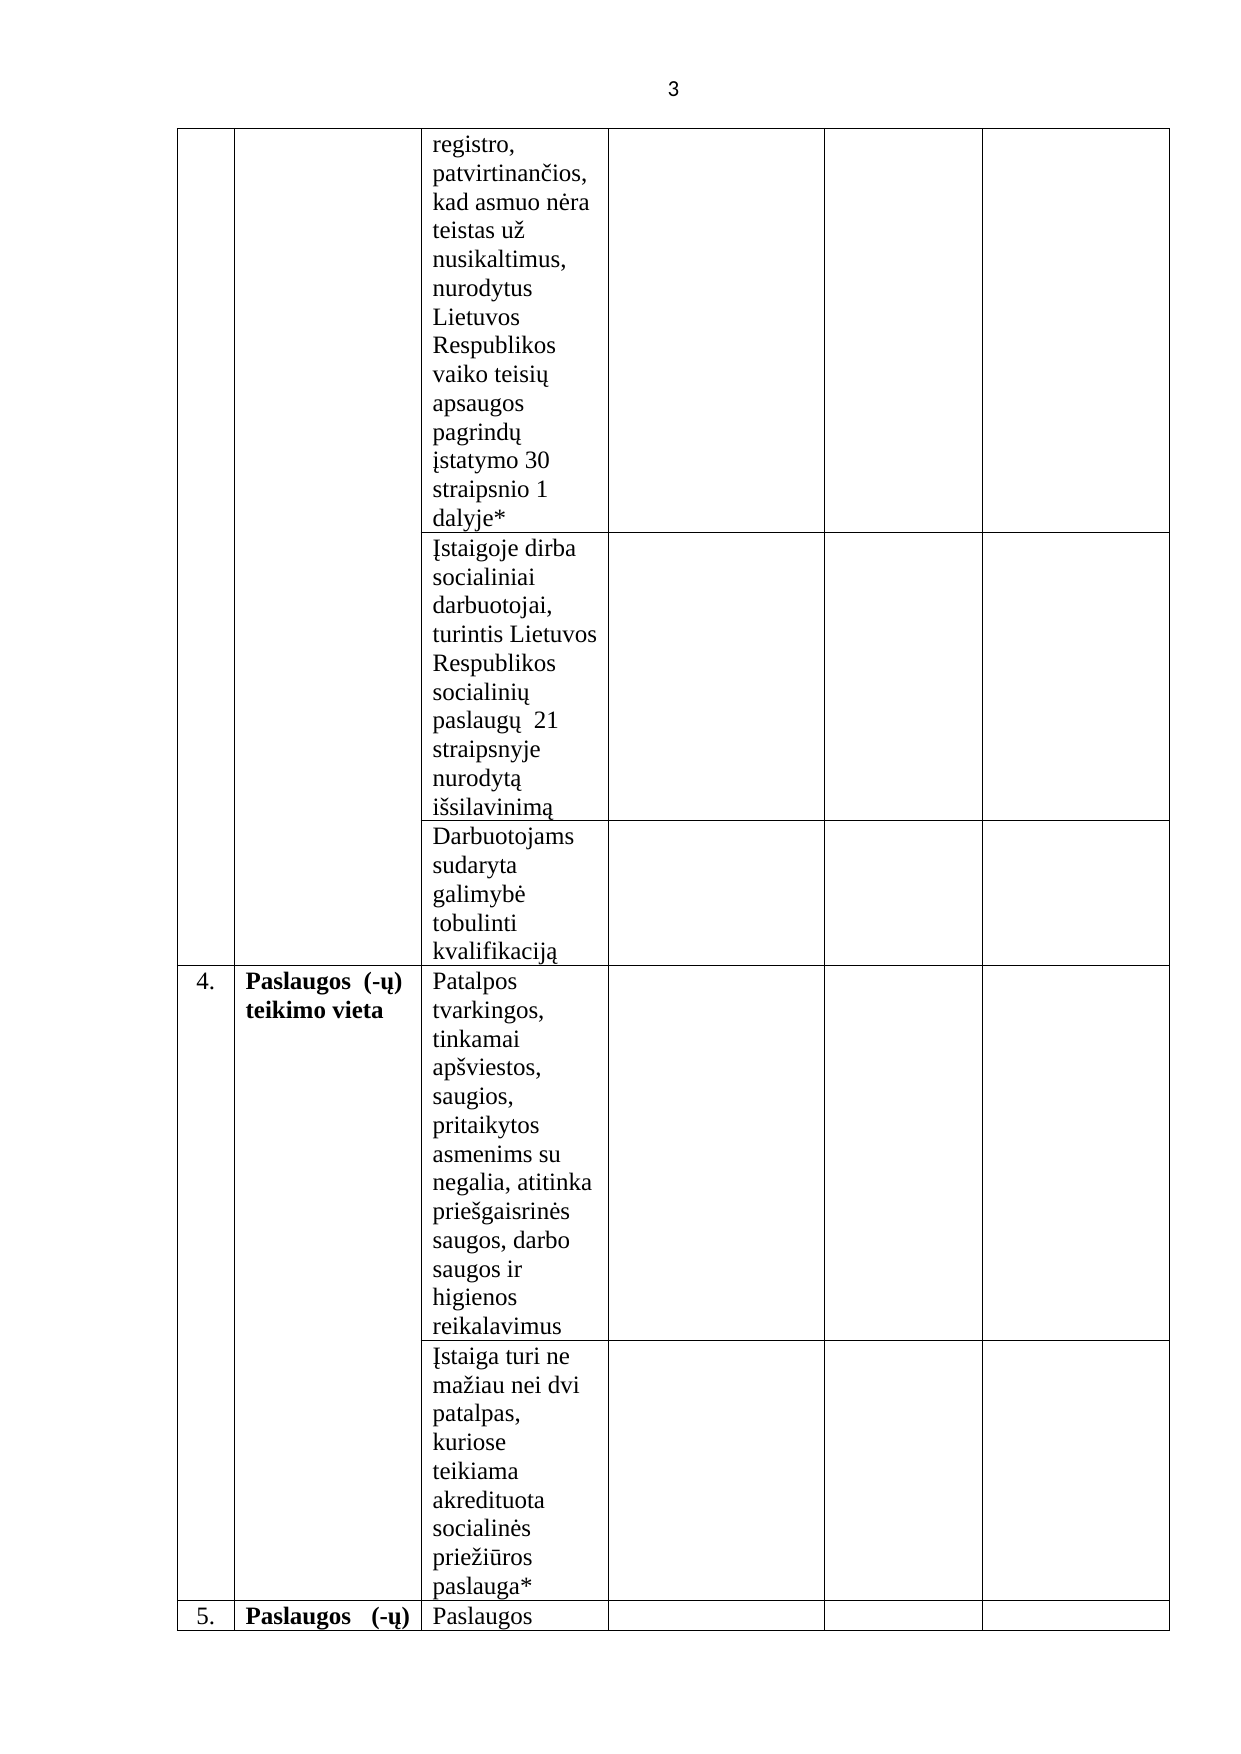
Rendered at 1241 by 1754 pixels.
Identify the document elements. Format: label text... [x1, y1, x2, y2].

table_cell [609, 966, 824, 1340]
table_cell [825, 533, 982, 820]
table_cell [825, 1341, 982, 1600]
table_cell [825, 966, 982, 1340]
table_cell [609, 1341, 824, 1600]
table_cell [983, 1601, 1169, 1629]
table_cell [983, 966, 1169, 1340]
table_cell [235, 129, 421, 965]
table_cell [178, 129, 234, 965]
table_cell [983, 821, 1169, 965]
table_cell [609, 533, 824, 820]
table_cell [983, 533, 1169, 820]
table_cell Darbuotojams sudaryta galimybė tobulinti kvalifikaciją [422, 821, 608, 965]
table_cell registro, patvirtinančios, kad asmuo nėra teistas už nusikaltimus, nurodytus Lietuvos Respublikos vaiko teisių apsaugos pagrindų įstatymo 30 straipsnio 1 dalyje* [422, 129, 608, 532]
table_cell [983, 1341, 1169, 1600]
table_cell [983, 129, 1169, 532]
table_cell 4. [178, 966, 234, 1600]
table_cell Įstaigoje dirba socialiniai darbuotojai, turintis Lietuvos Respublikos socialinių paslaugų 21 straipsnyje nurodytą išsilavinimą [422, 533, 608, 820]
table_cell [609, 821, 824, 965]
table_cell [825, 1601, 982, 1629]
table_cell Paslaugos (-ų) [235, 1601, 421, 1629]
table_cell [825, 129, 982, 532]
table_cell Paslaugos [422, 1601, 608, 1629]
table_cell 5. [178, 1601, 234, 1629]
table_cell [609, 1601, 824, 1629]
table_cell [825, 821, 982, 965]
table_cell [609, 129, 824, 532]
table_cell Paslaugos (-ų) teikimo vieta [235, 966, 421, 1600]
table_cell Įstaiga turi ne mažiau nei dvi patalpas, kuriose teikiama akredituota socialinės priežiūros paslauga* [422, 1341, 608, 1600]
table_cell Patalpos tvarkingos, tinkamai apšviestos, saugios, pritaikytos asmenims su negalia, atitinka priešgaisrinės saugos, darbo saugos ir higienos reikalavimus [422, 966, 608, 1340]
